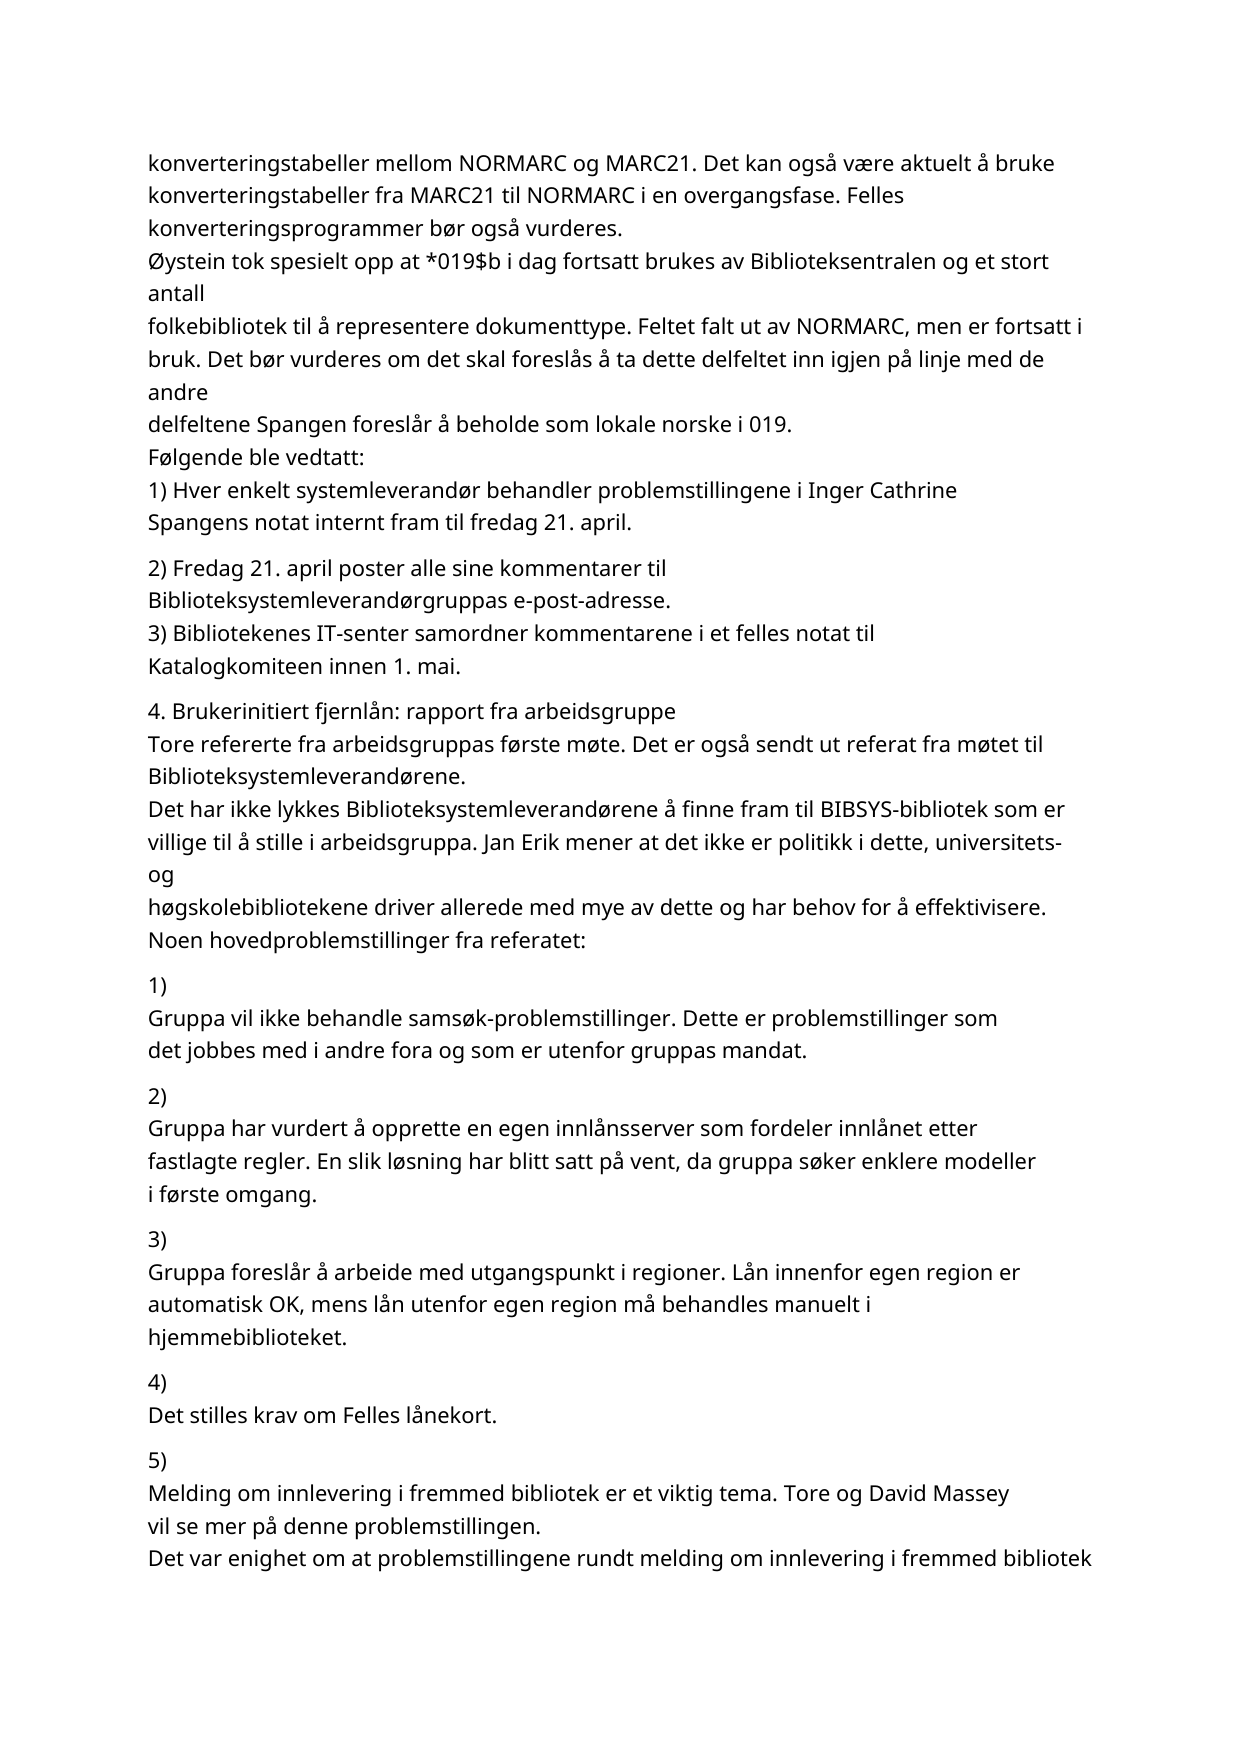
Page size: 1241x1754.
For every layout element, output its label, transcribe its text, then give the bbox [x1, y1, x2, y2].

text 2) Fredag 21. april poster alle sine kommentarer til Biblioteksystemleverandørgruppas e-post-adresse. 3) Bibliotekenes IT-senter samordner kommentarene i et felles notat til Katalogkomiteen innen 1. mai. [148, 553, 1093, 681]
text 4. Brukerinitiert fjernlån: rapport fra arbeidsgruppe Tore refererte fra arbeidsgruppas første møte. Det er også sendt ut referat fra møtet til Biblioteksystemleverandørene. Det har ikke lykkes Biblioteksystemleverandørene å finne fram til BIBSYS-bibliotek som er villige til å stille i arbeidsgruppa. Jan Erik mener at det ikke er politikk i dette, universitets- og høgskolebibliotekene driver allerede med mye av dette og har behov for å effektivisere. Noen hovedproblemstillinger fra referatet: [148, 696, 1093, 955]
text 5) Melding om innlevering i fremmed bibliotek er et viktig tema. Tore og David Massey vil se mer på denne problemstillingen. Det var enighet om at problemstillingene rundt melding om innlevering i fremmed bibliotek [148, 1445, 1093, 1573]
text 1) Gruppa vil ikke behandle samsøk-problemstillinger. Dette er problemstillinger som det jobbes med i andre fora og som er utenfor gruppas mandat. [148, 970, 1093, 1065]
text 4) Det stilles krav om Felles lånekort. [148, 1367, 1093, 1430]
text 2) Gruppa har vurdert å opprette en egen innlånsserver som fordeler innlånet etter fastlagte regler. En slik løsning har blitt satt på vent, da gruppa søker enklere modeller i første omgang. [148, 1081, 1093, 1209]
text 3) Gruppa foreslår å arbeide med utgangspunkt i regioner. Lån innenfor egen region er automatisk OK, mens lån utenfor egen region må behandles manuelt i hjemmebiblioteket. [148, 1224, 1093, 1352]
text konverteringstabeller mellom NORMARC og MARC21. Det kan også være aktuelt å bruke konverteringstabeller fra MARC21 til NORMARC i en overgangsfase. Felles konverteringsprogrammer bør også vurderes. Øystein tok spesielt opp at *019$b i dag fortsatt brukes av Biblioteksentralen og et stort antall folkebibliotek til å representere dokumenttype. Feltet falt ut av NORMARC, men er fortsatt i bruk. Det bør vurderes om det skal foreslås å ta dette delfeltet inn igjen på linje med de andre delfeltene Spangen foreslår å beholde som lokale norske i 019. Følgende ble vedtatt: 1) Hver enkelt systemleverandør behandler problemstillingene i Inger Cathrine Spangens notat internt fram til fredag 21. april. [148, 148, 1093, 537]
